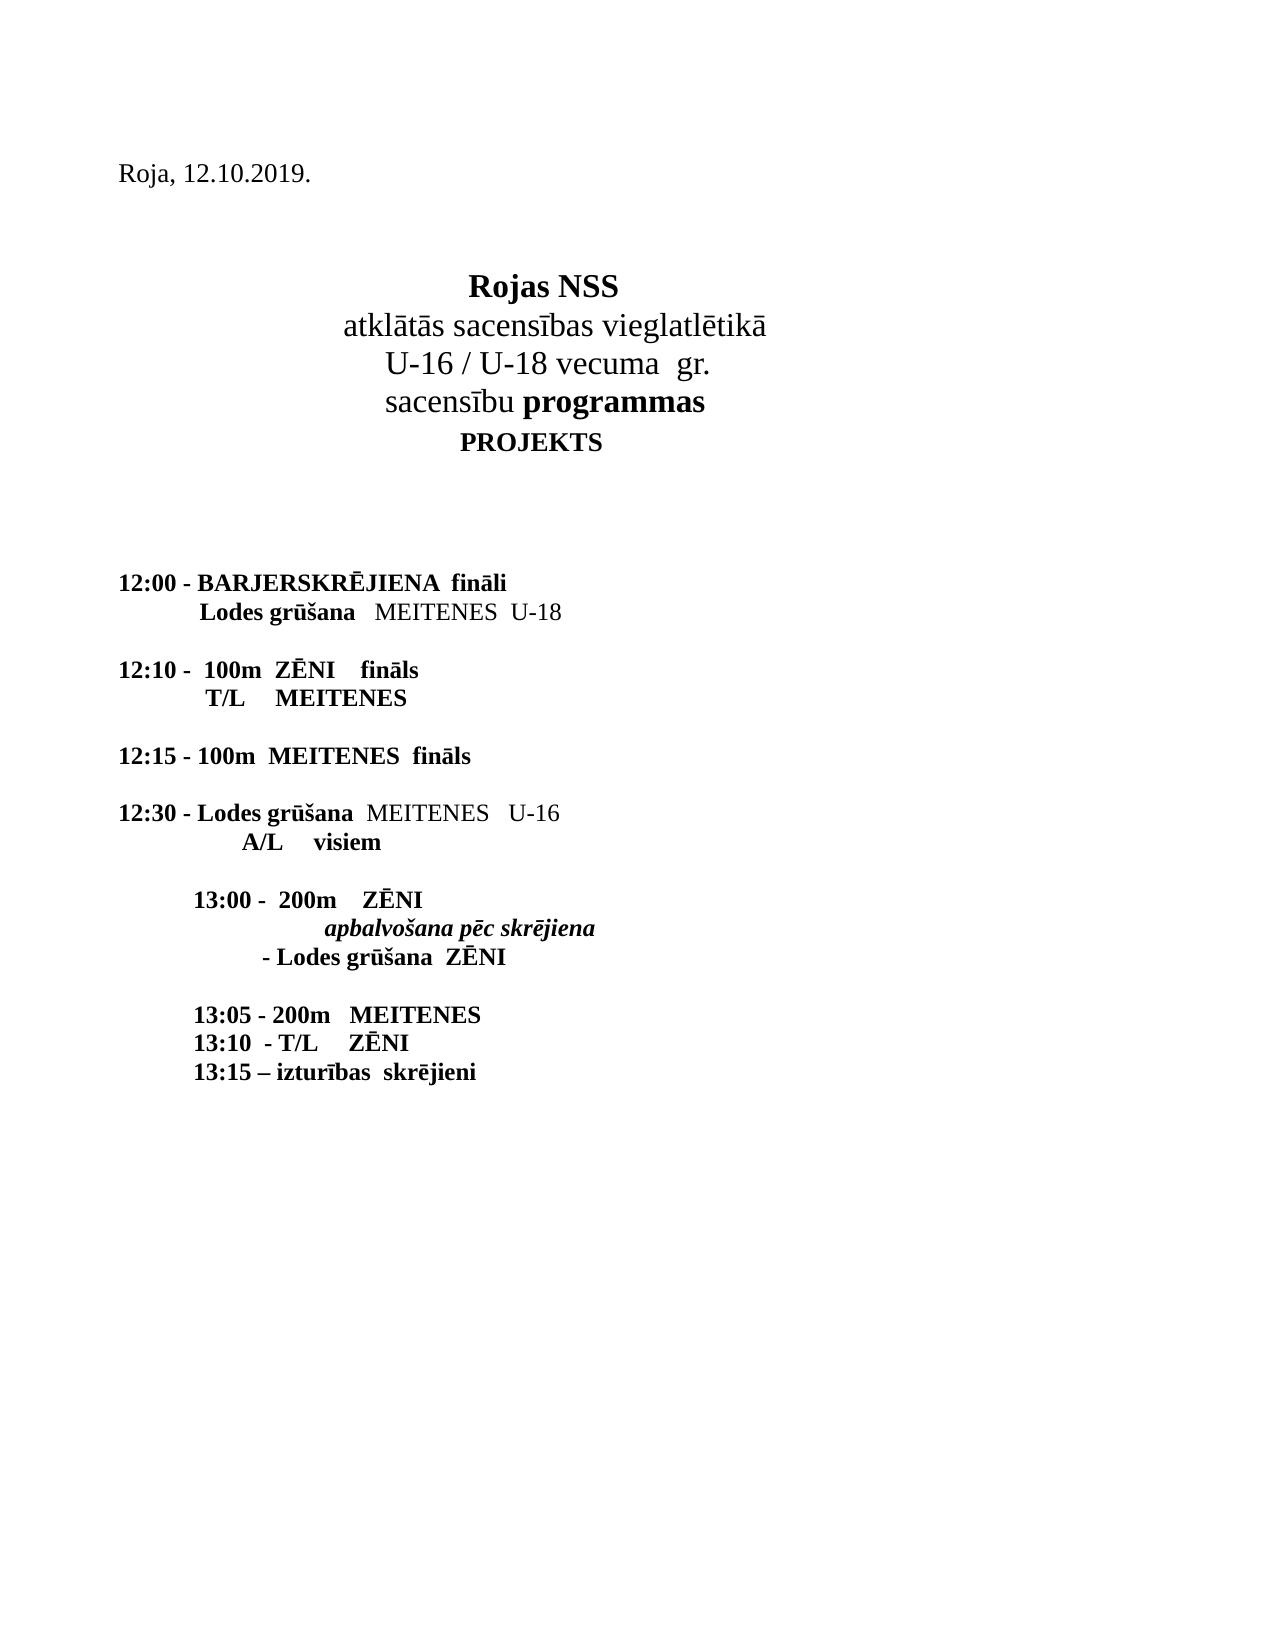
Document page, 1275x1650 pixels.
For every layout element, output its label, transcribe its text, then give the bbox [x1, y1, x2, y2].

text sacensību programmas [118, 382, 1157, 420]
text 12:15 - 100m MEITENES fināls [118, 741, 1157, 770]
text Roja, 12.10.2019. [118, 152, 1157, 190]
text apbalvošana pēc skrējiena [118, 913, 1157, 942]
text 12:10 - 100m ZĒNI fināls [118, 655, 1157, 683]
text 13:10 - T/L ZĒNI [118, 1028, 1157, 1057]
text 12:30 - Lodes grūšana MEITENES U-16 [118, 798, 1157, 827]
text U-16 / U-18 vecuma gr. [118, 343, 1157, 382]
text PROJEKTS [118, 420, 1157, 458]
text atklātās sacensības vieglatlētikā [118, 305, 1157, 343]
text Lodes grūšana MEITENES U-18 [118, 597, 1157, 626]
text Rojas NSS [118, 267, 1157, 305]
text 13:15 – izturības skrējieni [118, 1057, 1157, 1086]
text T/L MEITENES [118, 683, 1157, 712]
text 13:05 - 200m MEITENES [118, 1000, 1157, 1028]
text 12:00 - BARJERSKRĒJIENA fināli [118, 568, 1157, 597]
text 13:00 - 200m ZĒNI [118, 885, 1157, 913]
text A/L visiem [118, 827, 1157, 856]
text - Lodes grūšana ZĒNI [118, 942, 1157, 971]
